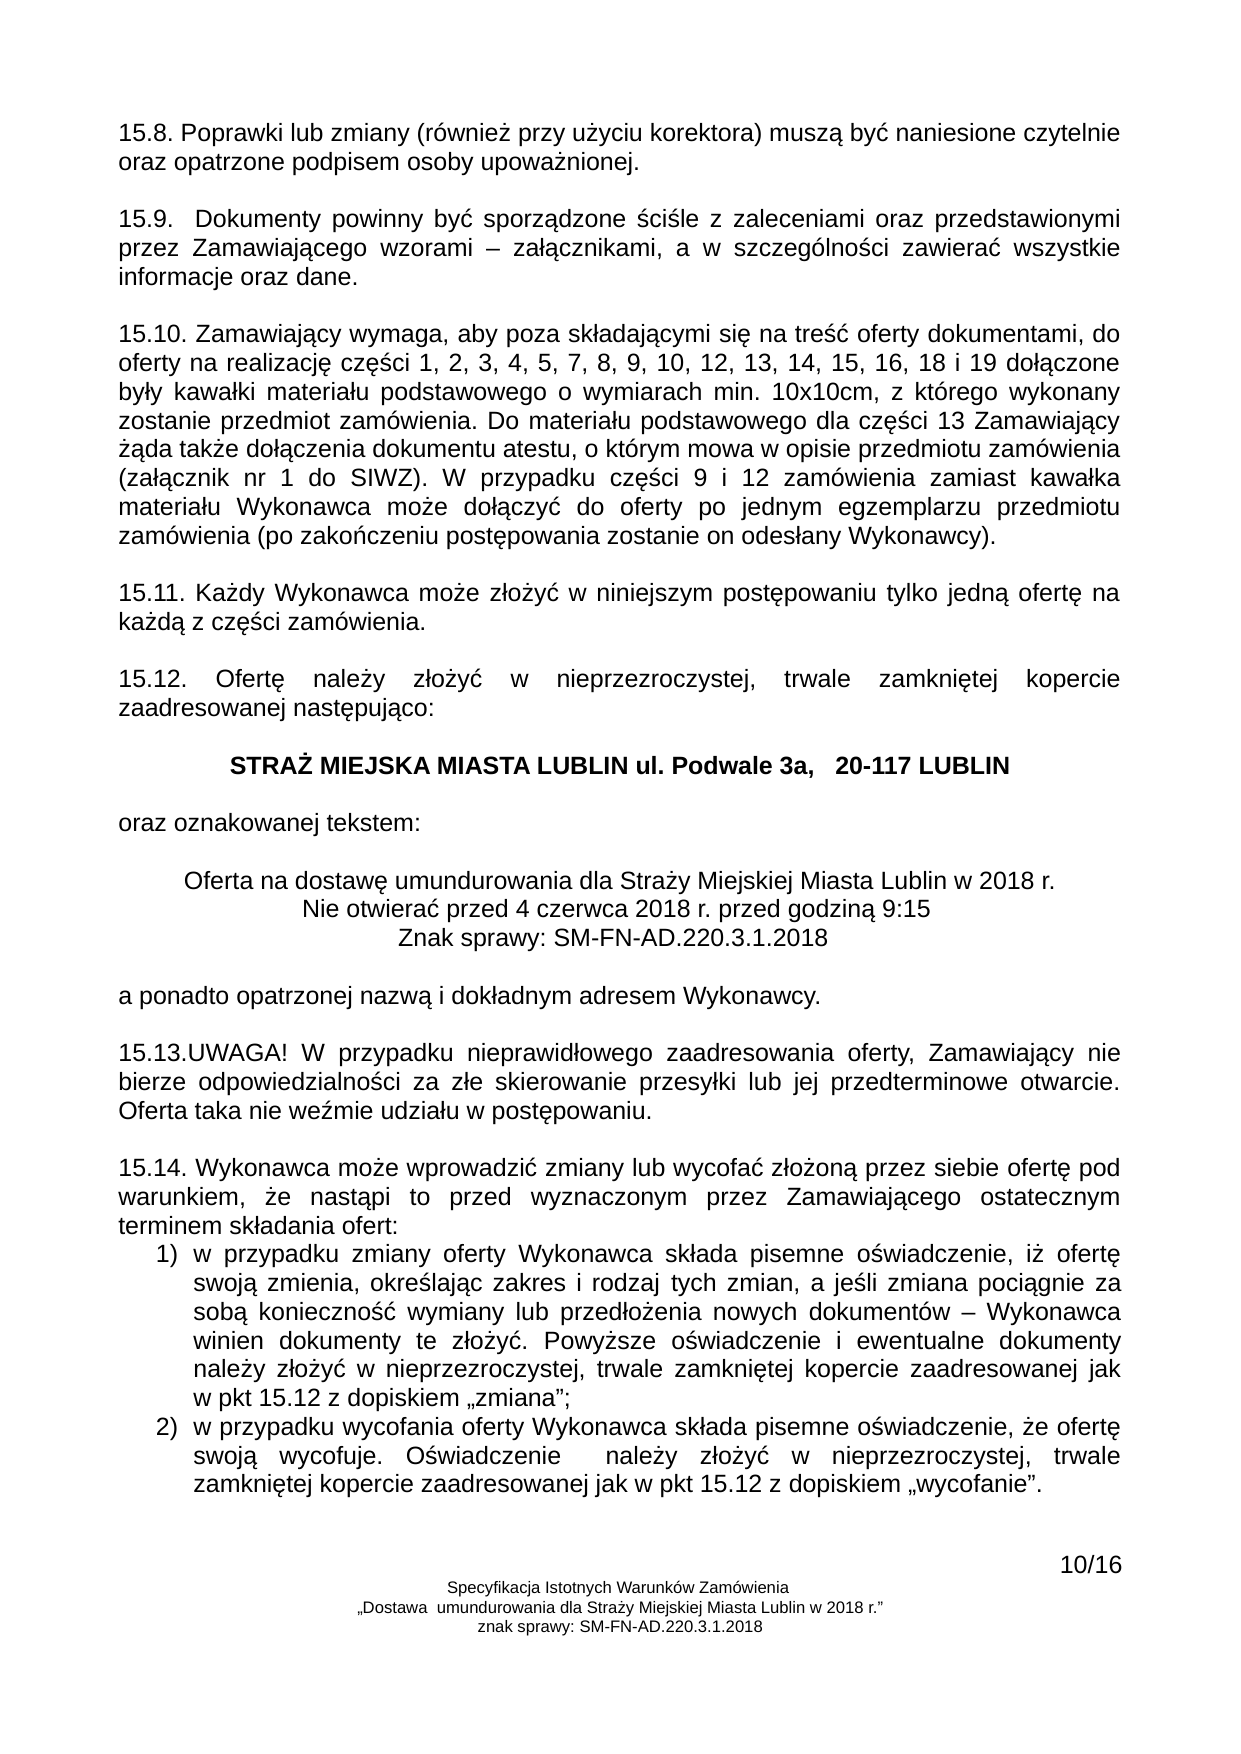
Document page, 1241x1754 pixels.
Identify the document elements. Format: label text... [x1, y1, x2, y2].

text Znak sprawy: SM-FN-AD.220.3.1.2018 [118, 923, 1122, 952]
text 15.8. Poprawki lub zmiany (również przy użyciu korektora) muszą być naniesione czytelnie oraz opatrzone podpisem osoby upoważnionej. [118, 118, 1122, 176]
text 15.14. Wykonawca może wprowadzić zmiany lub wycofać złożoną przez siebie ofertę pod warunkiem, że nastąpi to przed wyznaczonym przez Zamawiającego ostatecznym terminem składania ofert: [118, 1153, 1122, 1239]
list w przypadku wycofania oferty Wykonawca składa pisemne oświadczenie, że ofertę swoją wycofuje. Oświadczenie należy złożyć w nieprzezroczystej, trwale zamkniętej kopercie zaadresowanej jak w pkt 15.12 z dopiskiem „wycofanie”. [156, 1412, 1122, 1498]
text a ponadto opatrzonej nazwą i dokładnym adresem Wykonawcy. [118, 981, 1122, 1009]
text oraz oznakowanej tekstem: [118, 808, 1122, 837]
text 15.9. Dokumenty powinny być sporządzone ściśle z zaleceniami oraz przedstawionymi przez Zamawiającego wzorami – załącznikami, a w szczególności zawierać wszystkie informacje oraz dane. [118, 204, 1122, 291]
text STRAŻ MIEJSKA MIASTA LUBLIN ul. Podwale 3a, 20-117 LUBLIN [118, 751, 1122, 779]
text 15.11. Każdy Wykonawca może złożyć w niniejszym postępowaniu tylko jedną ofertę na każdą z części zamówienia. [118, 578, 1122, 636]
text 15.13.UWAGA! W przypadku nieprawidłowego zaadresowania oferty, Zamawiający nie bierze odpowiedzialności za złe skierowanie przesyłki lub jej przedterminowe otwarcie. Oferta taka nie weźmie udziału w postępowaniu. [118, 1038, 1122, 1124]
text 15.12. Ofertę należy złożyć w nieprzezroczystej, trwale zamkniętej kopercie zaadresowanej następująco: [118, 664, 1122, 722]
text Oferta na dostawę umundurowania dla Straży Miejskiej Miasta Lublin w 2018 r. [118, 866, 1122, 894]
list w przypadku zmiany oferty Wykonawca składa pisemne oświadczenie, iż ofertę swoją zmienia, określając zakres i rodzaj tych zmian, a jeśli zmiana pociągnie za sobą konieczność wymiany lub przedłożenia nowych dokumentów – Wykonawca winien dokumenty te złożyć. Powyższe oświadczenie i ewentualne dokumenty należy złożyć w nieprzezroczystej, trwale zamkniętej kopercie zaadresowanej jak w pkt 15.12 z dopiskiem „zmiana”; [156, 1239, 1122, 1412]
text 15.10. Zamawiający wymaga, aby poza składającymi się na treść oferty dokumentami, do oferty na realizację części 1, 2, 3, 4, 5, 7, 8, 9, 10, 12, 13, 14, 15, 16, 18 i 19 dołączone były kawałki materiału podstawowego o wymiarach min. 10x10cm, z którego wykonany zostanie przedmiot zamówienia. Do materiału podstawowego dla części 13 Zamawiający żąda także dołączenia dokumentu atestu, o którym mowa w opisie przedmiotu zamówienia (załącznik nr 1 do SIWZ). W przypadku części 9 i 12 zamówienia zamiast kawałka materiału Wykonawca może dołączyć do oferty po jednym egzemplarzu przedmiotu zamówienia (po zakończeniu postępowania zostanie on odesłany Wykonawcy). [118, 319, 1122, 549]
text Nie otwierać przed 4 czerwca 2018 r. przed godziną 9:15 [118, 894, 1122, 923]
